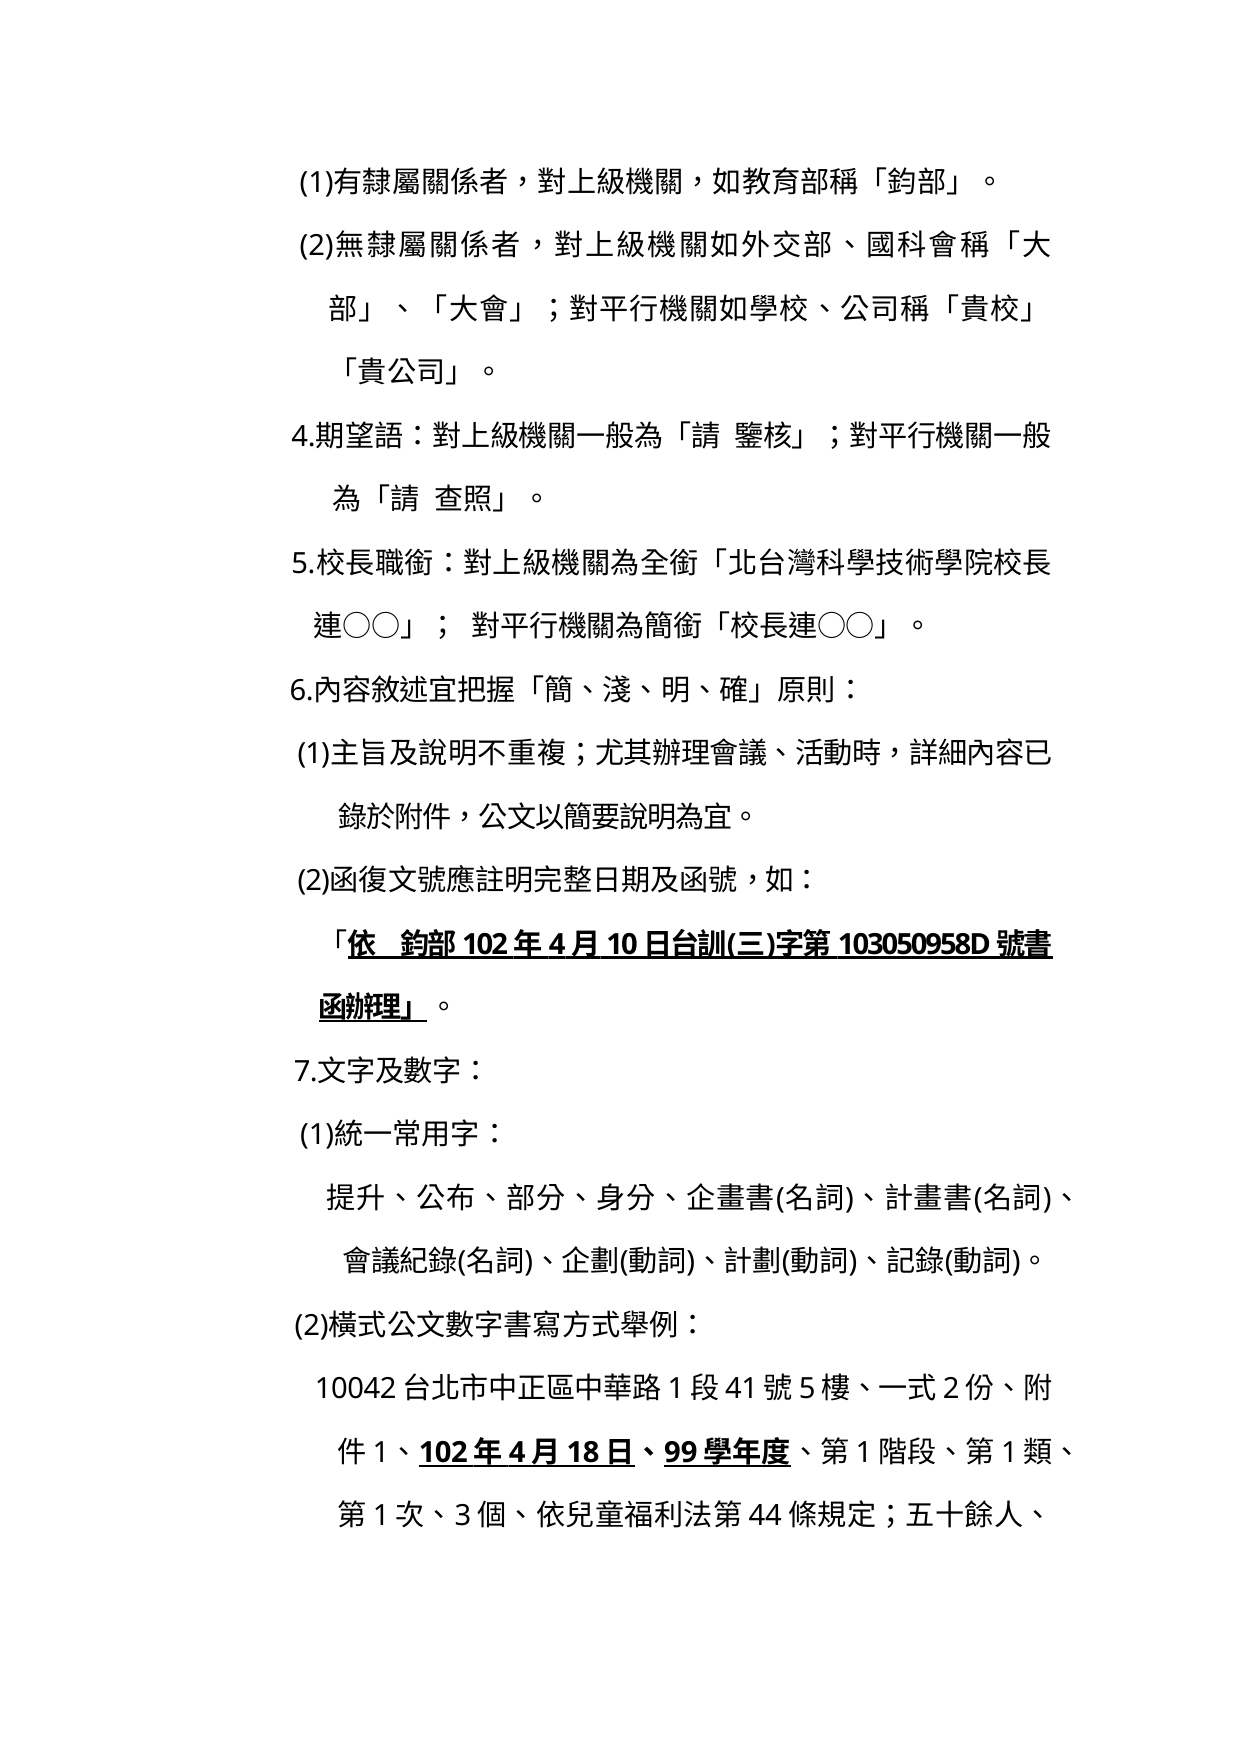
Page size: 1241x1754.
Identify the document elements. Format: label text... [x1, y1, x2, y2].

text (2)函復文號應註明完整日期及函號，如： [297, 857, 1053, 899]
text 10042台北市中正區中華路1段41號5樓、一式2份、附件1、102年4月18日、99學年度、第1階段、第1類、第1次、3個、依兒童福利法第44條規定；五十餘人、八分之ㄧ、修正北台灣科學技術學院組織規程第六條條文。 [284, 1365, 1053, 1534]
text 提升、公布、部分、身分、企畫書(名詞)、計畫書(名詞)、會議紀錄(名詞)、企劃(動詞)、計劃(動詞)、記錄(動詞)。 [300, 1174, 1053, 1280]
text 4.期望語：對上級機關一般為「請 鑒核」；對平行機關一般為「請 查照」。 [291, 412, 1053, 518]
text (1)主旨及說明不重複；尤其辦理會議、活動時，詳細內容已錄於附件，公文以簡要說明為宜。 [297, 730, 1053, 836]
text (2)橫式公文數字書寫方式舉例： [294, 1301, 1053, 1344]
text 7.文字及數字： [187, 1047, 1053, 1089]
text 5.校長職銜：對上級機關為全銜「北台灣科學技術學院校長連○○」； 對平行機關為簡銜「校長連○○」。 [291, 539, 1053, 645]
text (2)無隸屬關係者，對上級機關如外交部、國科會稱「大部」、「大會」；對平行機關如學校、公司稱「貴校」、「貴公司」。 [299, 222, 1053, 391]
text 6.內容敘述宜把握「簡、淺、明、確」原則： [289, 666, 1053, 708]
text (1)統一常用字： [300, 1111, 1053, 1153]
text (1)有隸屬關係者，對上級機關，如教育部稱「鈞部」。 [299, 158, 1053, 201]
text 「依 鈞部102年4月10日台訓(三)字第103050958D 號書函辦理」。 [318, 920, 1053, 1026]
